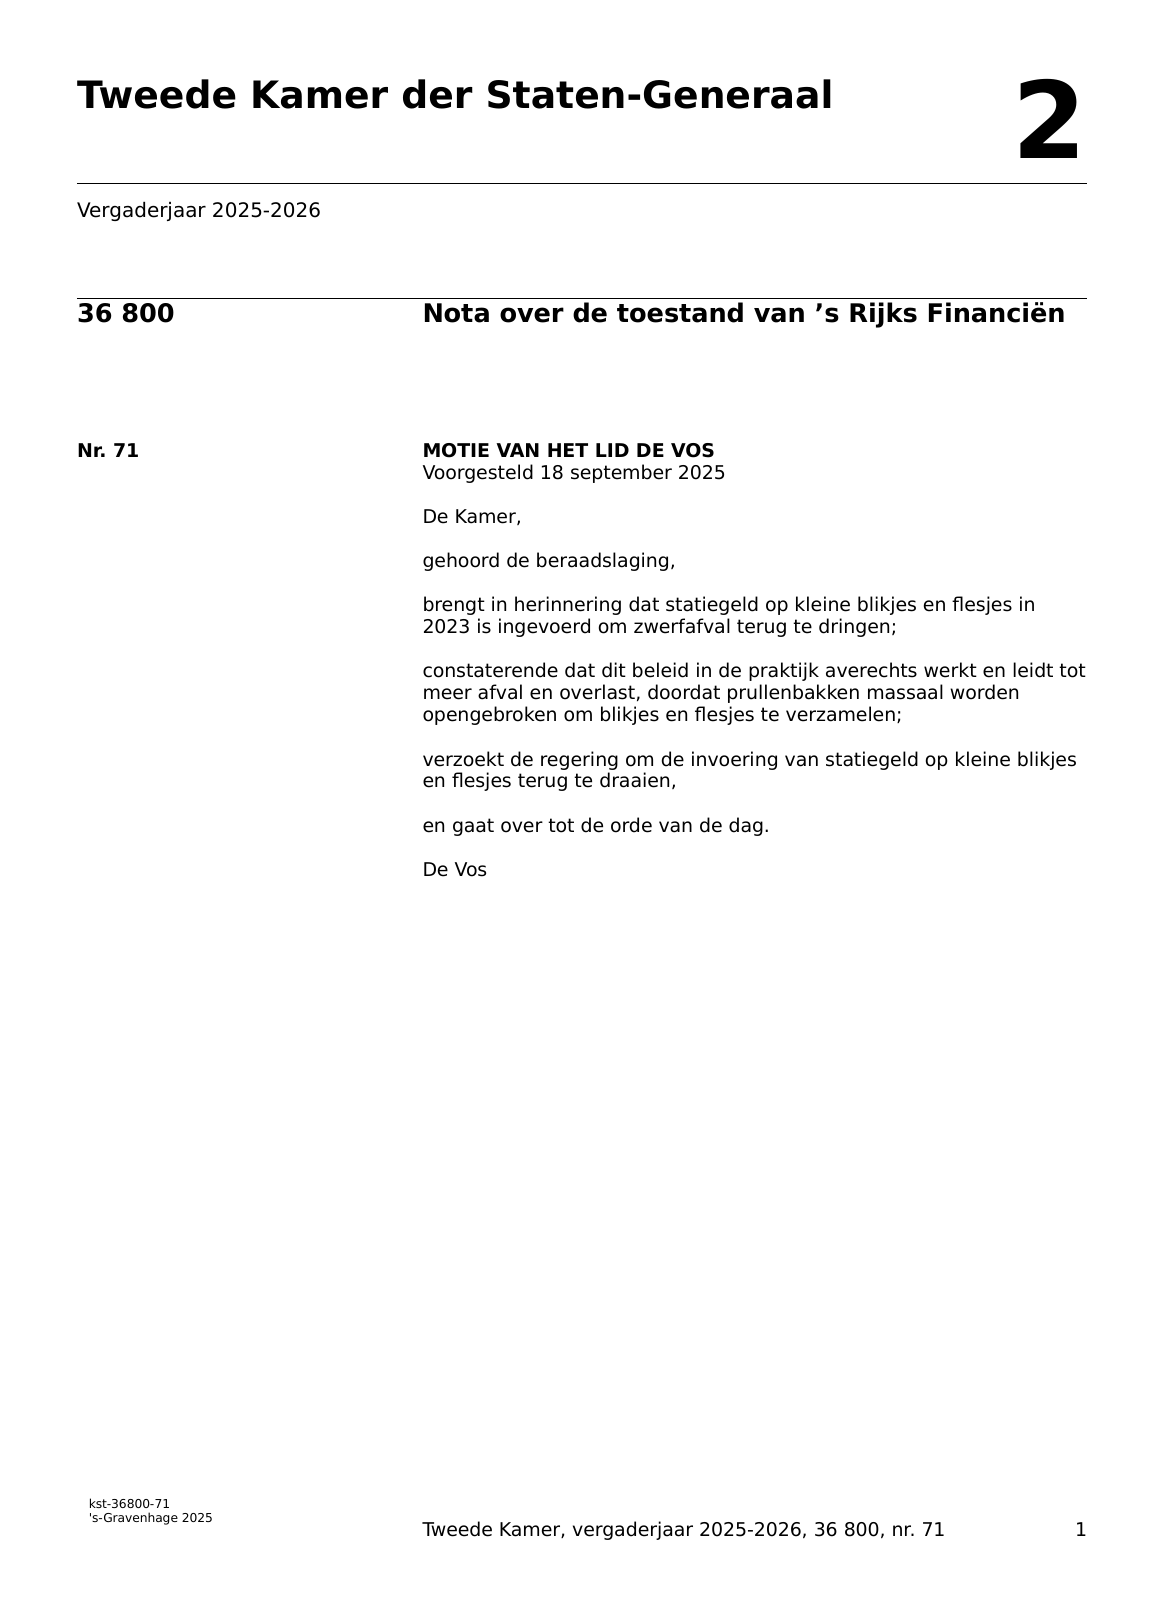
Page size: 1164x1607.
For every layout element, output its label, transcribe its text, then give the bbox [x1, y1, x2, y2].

text constaterende dat dit beleid in de praktijk averechts werkt en leidt tot meer afval en overlast, doordat prullenbakken massaal worden opengebroken om blikjes en flesjes te verzamelen; [422, 660, 1087, 726]
table_header 2 [886, 59, 1087, 183]
text brengt in herinnering dat statiegeld op kleine blikjes en flesjes in 2023 is ingevoerd om zwerfafval terug te dringen; [422, 594, 1087, 638]
text 's-Gravenhage 2025 [88, 1511, 323, 1525]
text verzoekt de regering om de invoering van statiegeld op kleine blikjes en flesjes terug te draaien, [422, 748, 1087, 792]
text gehoord de beraadslaging, [422, 550, 1087, 572]
text De Kamer, [422, 506, 1087, 528]
text en gaat over tot de orde van de dag. [422, 814, 1087, 837]
text De Vos [422, 859, 1087, 881]
subtitle Nr. 71 MOTIE VAN HET LID DE VOS [77, 440, 1087, 462]
table_header Tweede Kamer der Staten-Generaal [77, 59, 886, 183]
subtitle 36 800 Nota over de toestand van ’s Rijks Financiën [77, 299, 1087, 329]
table_cell Vergaderjaar 2025-2026 [77, 184, 1087, 298]
text Voorgesteld 18 september 2025 [422, 462, 1087, 484]
text kst-36800-71 [88, 1497, 323, 1511]
